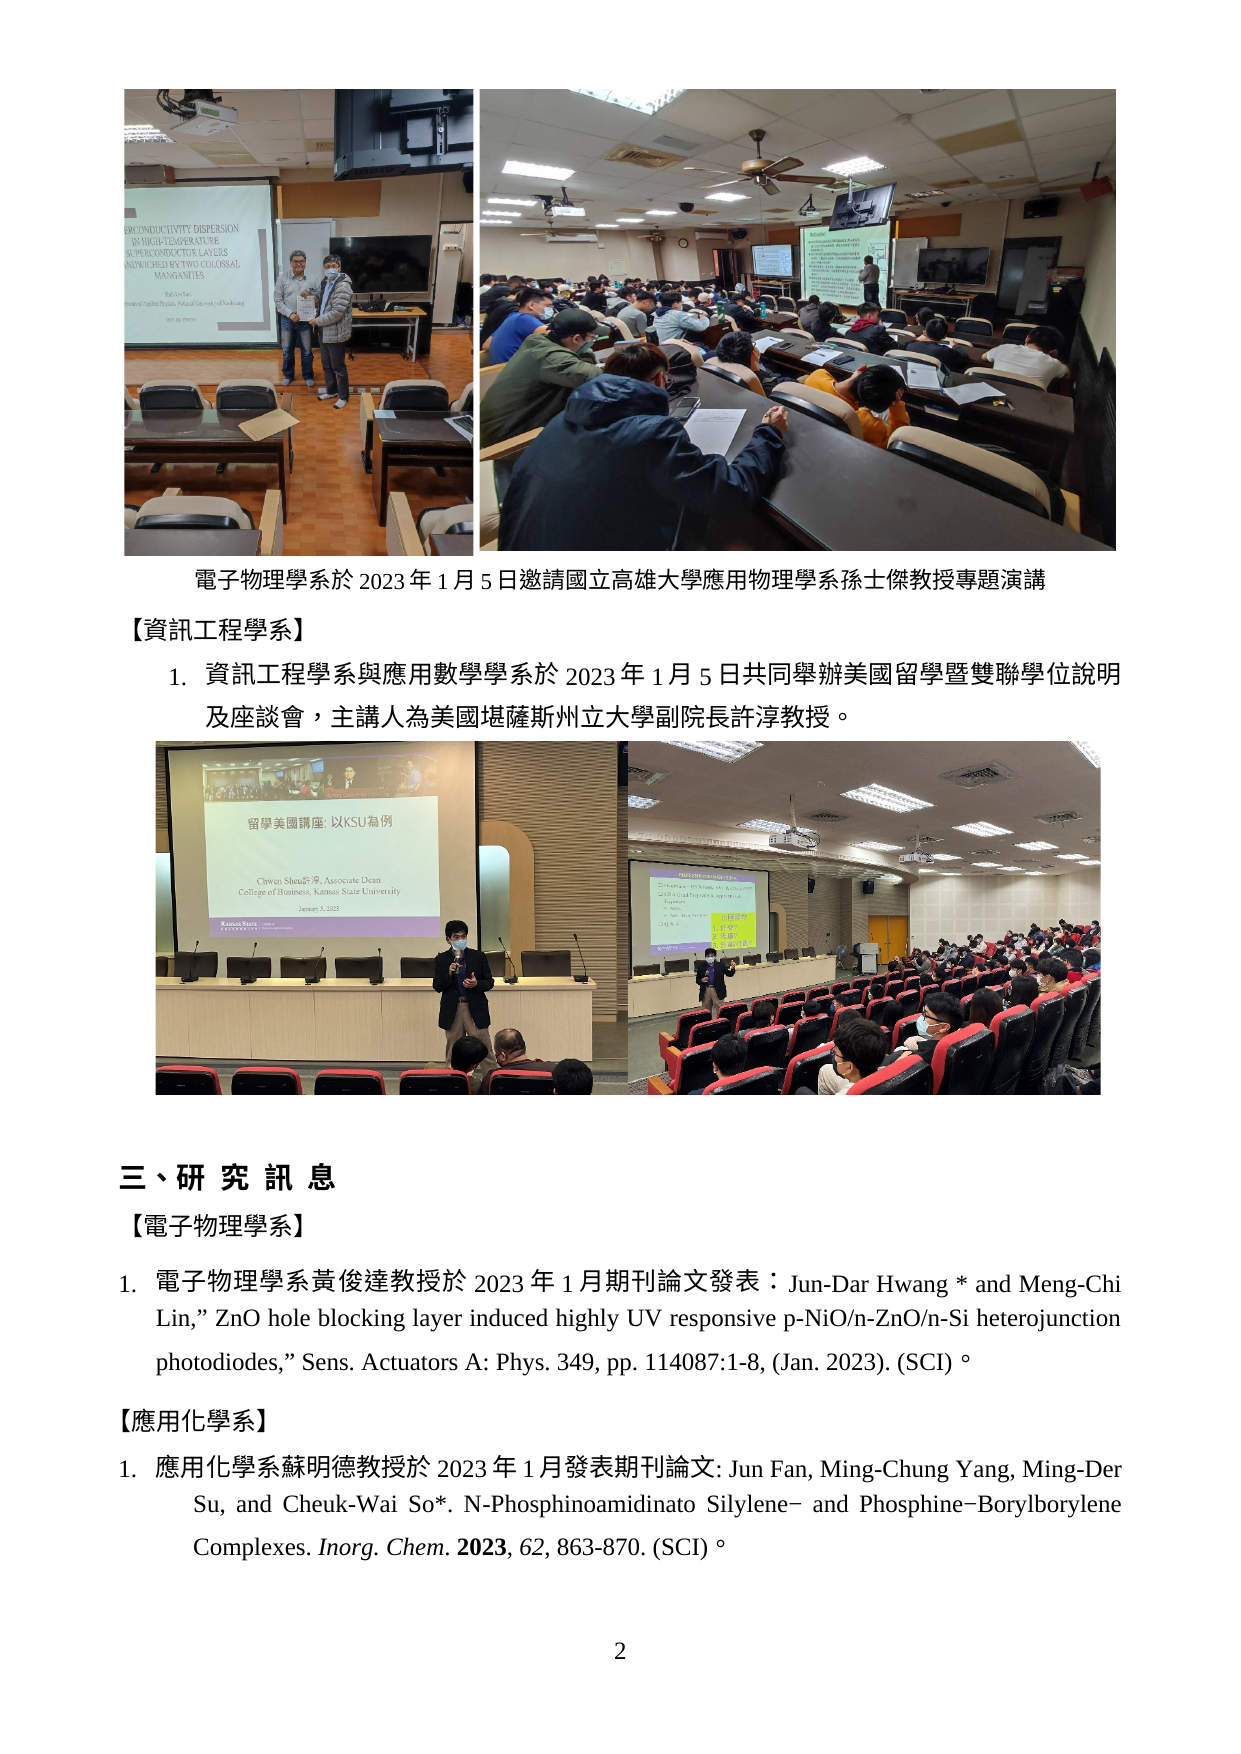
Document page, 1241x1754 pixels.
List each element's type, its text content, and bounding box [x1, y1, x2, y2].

text 【資訊工程學系】 [118, 611, 1122, 647]
text 三、研 究 訊 息 [118, 1155, 1122, 1197]
list 資訊工程學系與應用數學學系於2023年1月5日共同舉辦美國留學暨雙聯學位說明及座談會，主講人為美國堪薩斯州立大學副院長許淳教授。 [168, 654, 1122, 734]
list 電子物理學系黃俊達教授於2023年1月期刊論文發表：Jun-Dar Hwang * and Meng-Chi Lin,” ZnO hole blocking layer induced highly UV responsive p-NiO/n-ZnO/n-Si heterojunction photodiodes,” Sens. Actuators A: Phys. 349, pp. 114087:1-8, (Jan. 2023). (SCI)。 [118, 1261, 1122, 1376]
text 【電子物理學系】 [118, 1206, 1122, 1243]
text 電子物理學系於2023年1月5日邀請國立高雄大學應用物理學系孫士傑教授專題演講 [118, 561, 1122, 595]
list 應用化學系蘇明德教授於2023年1月發表期刊論文: Jun Fan, Ming-Chung Yang, Ming-Der Su, and Cheuk-Wai So*. N‑Phosphinoamidinato Silylene− and Phosphine−Borylborylene Complexes. Inorg. Chem. 2023, 62, 863-870. (SCI)。 [118, 1447, 1122, 1561]
text 【應用化學系】 [106, 1401, 1122, 1438]
